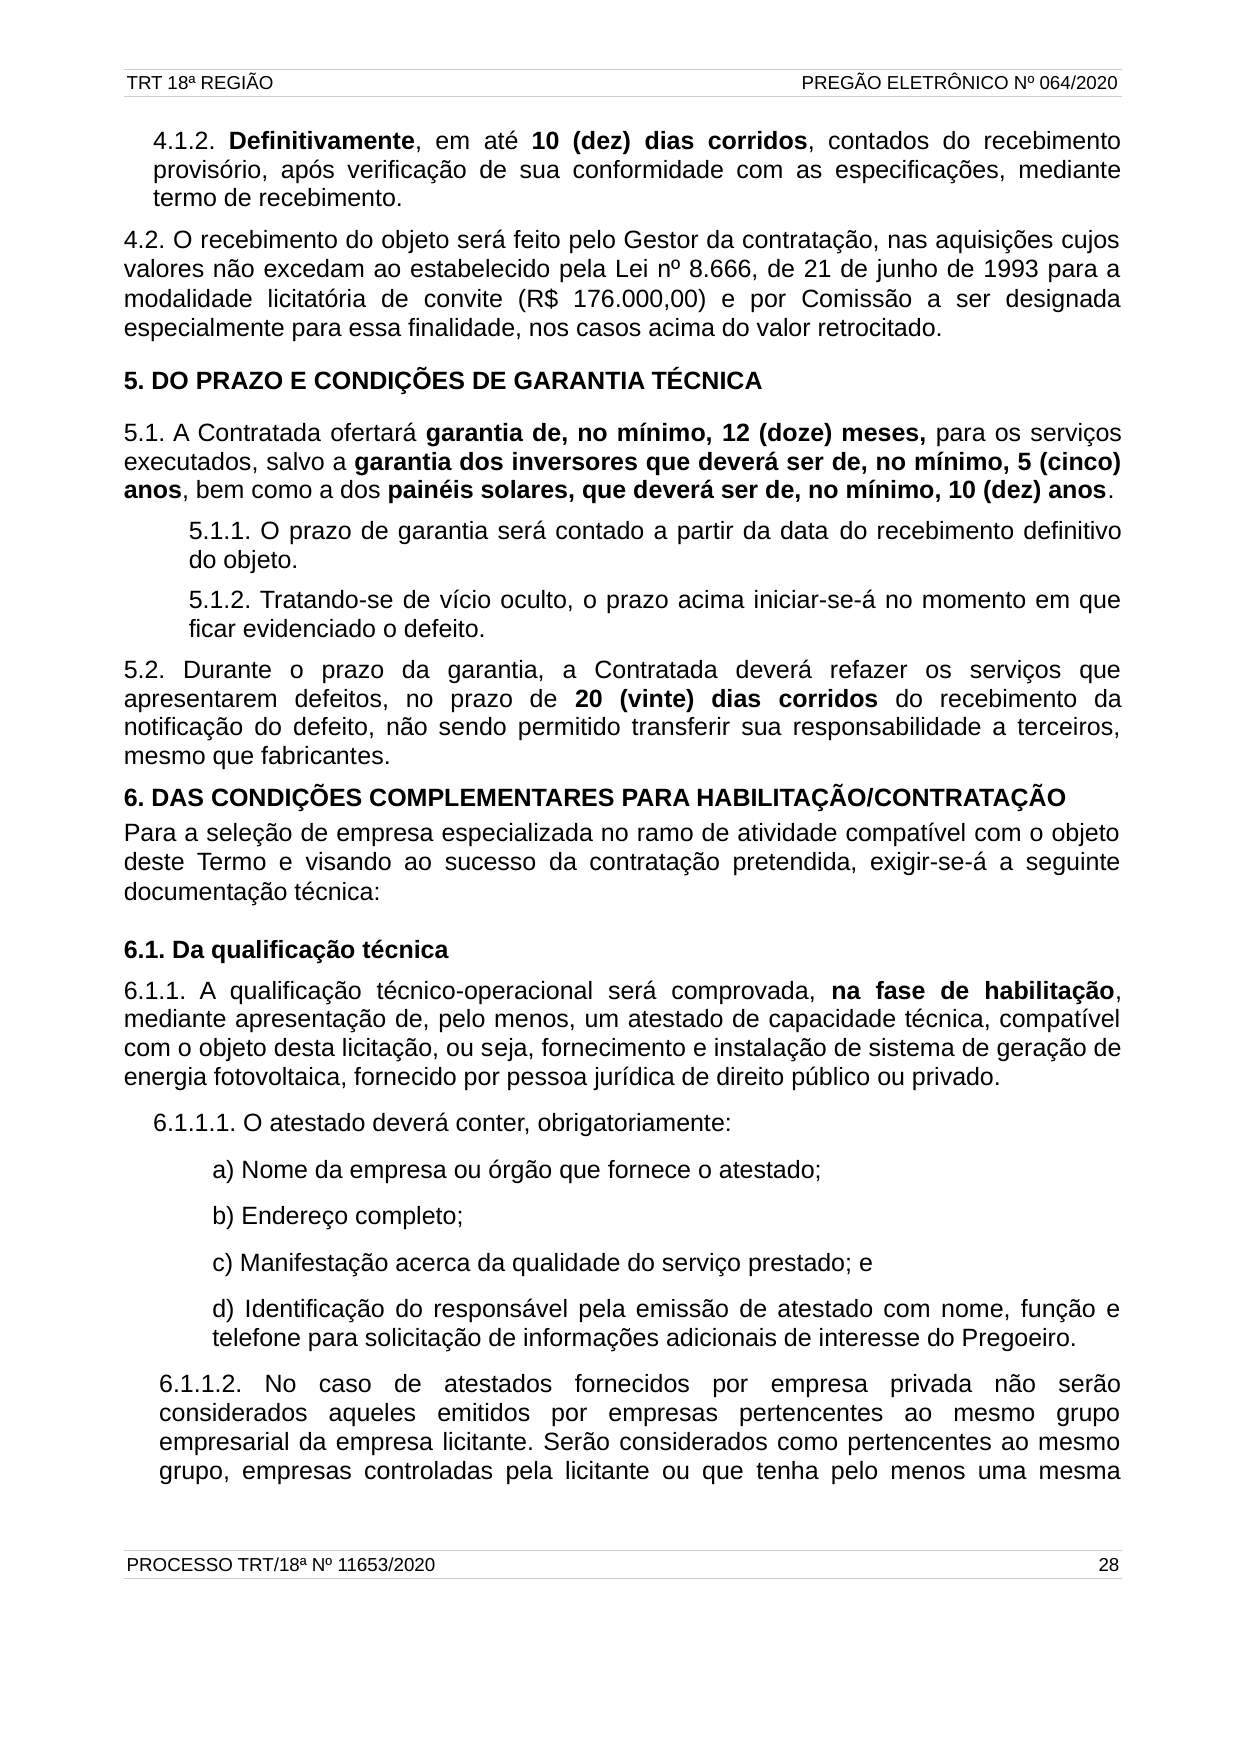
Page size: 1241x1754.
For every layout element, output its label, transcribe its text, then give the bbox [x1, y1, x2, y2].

text 6.1.1.1. O atestado deverá conter, obrigatoriamente: [153, 1108, 1122, 1137]
text Para a seleção de empresa especializada no ramo de atividade compatível com o objeto deste Termo e visando ao sucesso da contratação pretendida, exigir-se-á a seguinte documentação técnica: [123, 817, 1122, 906]
text 6. DAS CONDIÇÕES COMPLEMENTARES PARA HABILITAÇÃO/CONTRATAÇÃO [123, 782, 1122, 811]
text 5.1.2. Tratando-se de vício oculto, o prazo acima iniciar-se-á no momento em que ficar evidenciado o defeito. [188, 586, 1122, 643]
text 5.1.1. O prazo de garantia será contado a partir da data do recebimento definitivo do objeto. [188, 516, 1122, 574]
text a) Nome da empresa ou órgão que fornece o atestado; [212, 1155, 1122, 1183]
text 4.1.2. Definitivamente, em até 10 (dez) dias corridos, contados do recebimento provisório, após verificação de sua conformidade com as especificações, mediante termo de recebimento. [153, 126, 1122, 212]
text b) Endereço completo; [212, 1201, 1122, 1230]
text 6.1. Da qualificação técnica [123, 935, 1122, 964]
text d) Identificação do responsável pela emissão de atestado com nome, função e telefone para solicitação de informações adicionais de interesse do Pregoeiro. [212, 1294, 1122, 1352]
text 6.1.1. A qualificação técnico-operacional será comprovada, na fase de habilitação, mediante apresentação de, pelo menos, um atestado de capacidade técnica, compatível com o objeto desta licitação, ou seja, fornecimento e instalação de sistema de geração de energia fotovoltaica, fornecido por pessoa jurídica de direito público ou privado. [123, 976, 1122, 1091]
text c) Manifestação acerca da qualidade do serviço prestado; e [212, 1248, 1122, 1276]
text 4.2. O recebimento do objeto será feito pelo Gestor da contratação, nas aquisições cujos valores não excedam ao estabelecido pela Lei nº 8.666, de 21 de junho de 1993 para a modalidade licitatória de convite (R$ 176.000,00) e por Comissão a ser designada especialmente para essa finalidade, nos casos acima do valor retrocitado. [123, 224, 1122, 342]
text 6.1.1.2. No caso de atestados fornecidos por empresa privada não serão considerados aqueles emitidos por empresas pertencentes ao mesmo grupo empresarial da empresa licitante. Serão considerados como pertencentes ao mesmo grupo, empresas controladas pela licitante ou que tenha pelo menos uma mesma [159, 1369, 1122, 1484]
text 5. DO PRAZO E CONDIÇÕES DE GARANTIA TÉCNICA [123, 366, 1122, 394]
text 5.2. Durante o prazo da garantia, a Contratada deverá refazer os serviços que apresentarem defeitos, no prazo de 20 (vinte) dias corridos do recebimento da notificação do defeito, não sendo permitido transferir sua responsabilidade a terceiros, mesmo que fabricantes. [123, 655, 1122, 770]
text 5.1. A Contratada ofertará garantia de, no mínimo, 12 (doze) meses, para os serviços executados, salvo a garantia dos inversores que deverá ser de, no mínimo, 5 (cinco) anos, bem como a dos painéis solares, que deverá ser de, no mínimo, 10 (dez) anos. [123, 418, 1122, 504]
